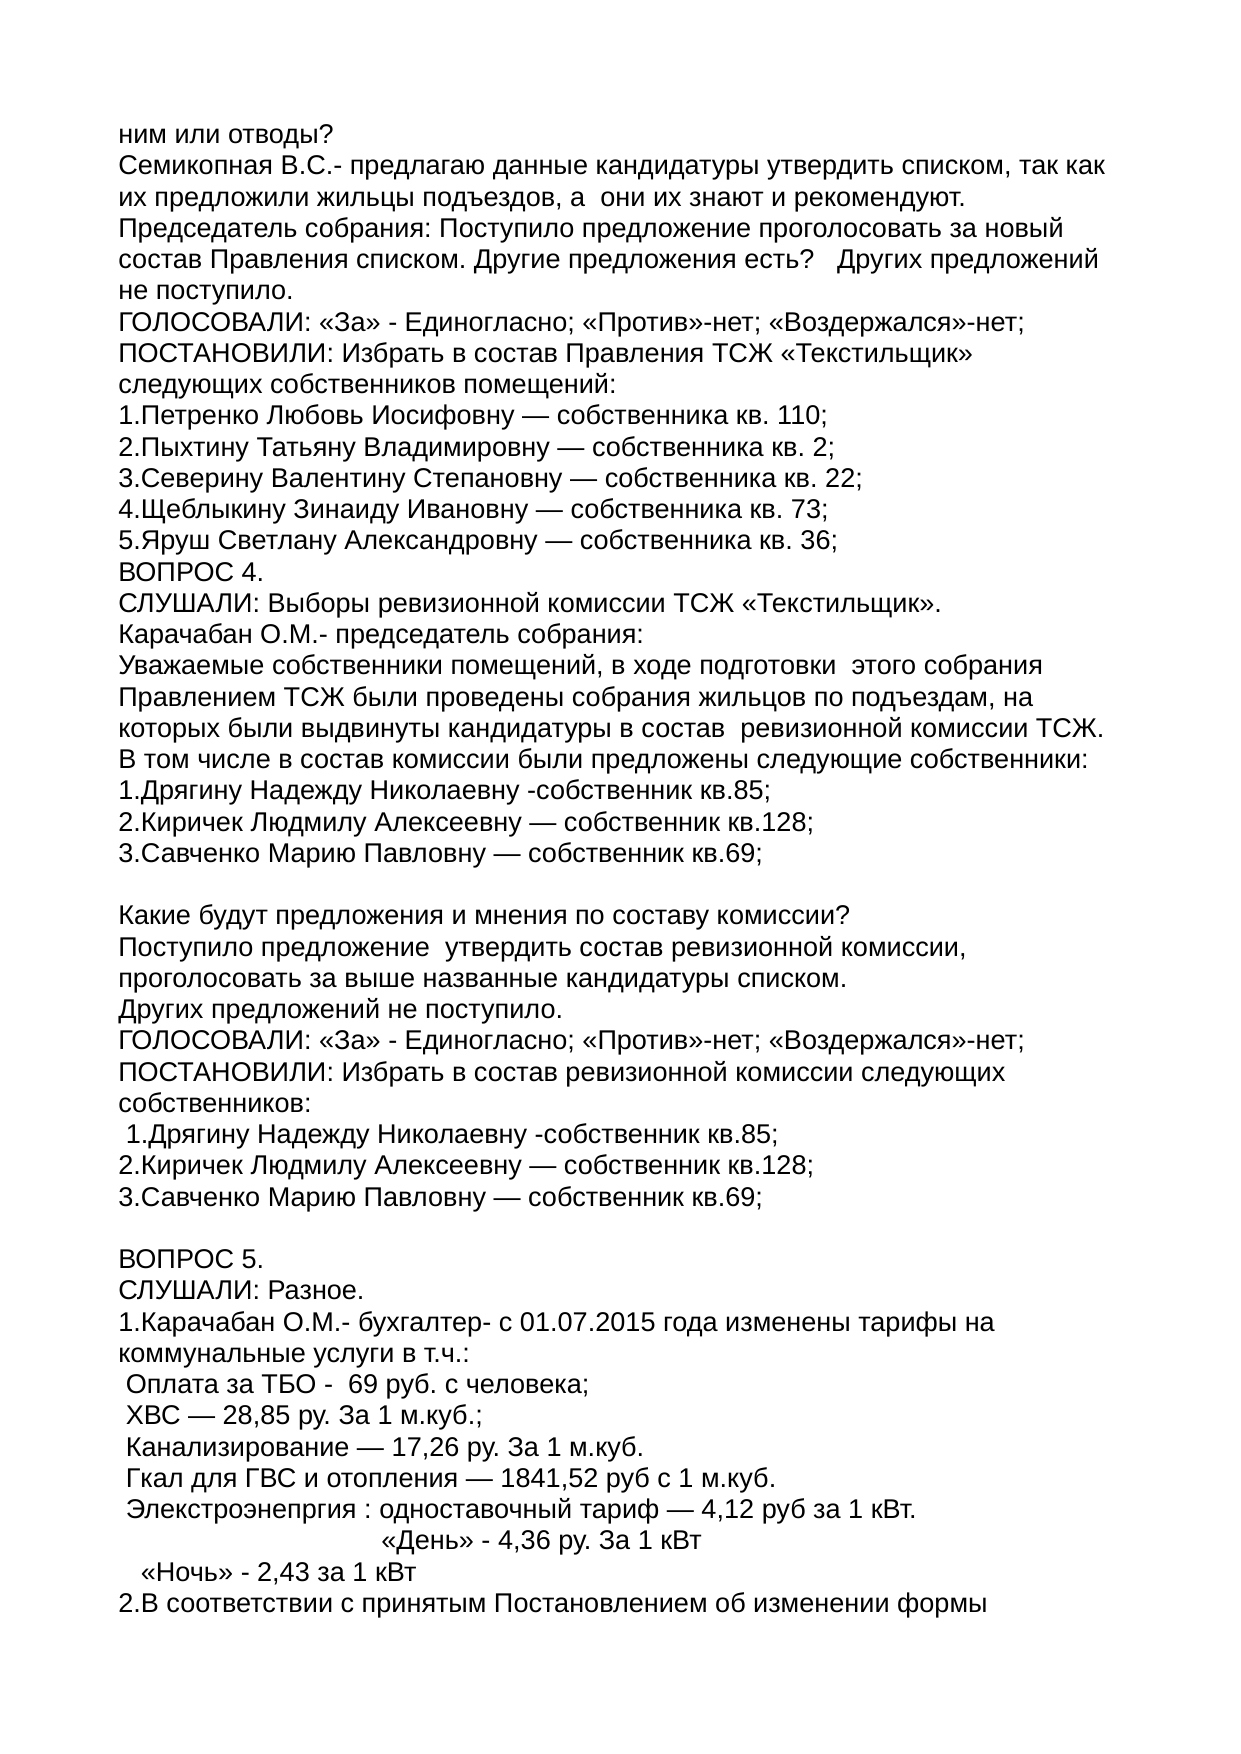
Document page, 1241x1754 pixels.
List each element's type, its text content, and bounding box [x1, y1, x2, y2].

text СЛУШАЛИ: Разное. [118, 1274, 1122, 1306]
text ПОСТАНОВИЛИ: Избрать в состав Правления ТСЖ «Текстильщик» следующих собственников помещений: [118, 337, 1122, 399]
text «День» - 4,36 ру. За 1 кВт [118, 1524, 1122, 1556]
text 3.Савченко Марию Павловну — собственник кв.69; [118, 837, 1122, 868]
text Председатель собрания: Поступило предложение проголосовать за новый состав Правления списком. Другие предложения есть? Других предложений не поступило. [118, 212, 1122, 306]
text 1.Петренко Любовь Иосифовну — собственника кв. 110; [118, 399, 1122, 431]
text ним или отводы? [118, 118, 1122, 149]
text 1.Карачабан О.М.- бухгалтер- с 01.07.2015 года изменены тарифы на коммунальные услуги в т.ч.: [118, 1306, 1122, 1368]
text ГОЛОСОВАЛИ: «За» - Единогласно; «Против»-нет; «Воздержался»-нет; [118, 306, 1122, 337]
text 1.Дрягину Надежду Николаевну -собственник кв.85; [118, 774, 1122, 806]
text Какие будут предложения и мнения по составу комиссии? [118, 899, 1122, 931]
text 2.Киричек Людмилу Алексеевну — собственник кв.128; [118, 1149, 1122, 1181]
text ГОЛОСОВАЛИ: «За» - Единогласно; «Против»-нет; «Воздержался»-нет; [118, 1024, 1122, 1056]
text Поступило предложение утвердить состав ревизионной комиссии, проголосовать за выше названные кандидатуры списком. [118, 931, 1122, 993]
text 4.Щеблыкину Зинаиду Ивановну — собственника кв. 73; [118, 493, 1122, 524]
text Оплата за ТБО - 69 руб. с человека; [118, 1368, 1122, 1399]
text 3.Савченко Марию Павловну — собственник кв.69; [118, 1181, 1122, 1212]
text 5.Яруш Светлану Александровну — собственника кв. 36; [118, 524, 1122, 556]
text ВОПРОС 5. [118, 1243, 1122, 1274]
text 2.Пыхтину Татьяну Владимировну — собственника кв. 2; [118, 431, 1122, 462]
text 3.Северину Валентину Степановну — собственника кв. 22; [118, 462, 1122, 493]
text СЛУШАЛИ: Выборы ревизионной комиссии ТСЖ «Текстильщик». [118, 587, 1122, 618]
text Других предложений не поступило. [118, 993, 1122, 1024]
text В том числе в состав комиссии были предложены следующие собственники: [118, 743, 1122, 774]
text Карачабан О.М.- председатель собрания: [118, 618, 1122, 649]
text 2.Киричек Людмилу Алексеевну — собственник кв.128; [118, 806, 1122, 837]
text Элекстроэнепргия : одноставочный тариф — 4,12 руб за 1 кВт. [118, 1493, 1122, 1524]
text Канализирование — 17,26 ру. За 1 м.куб. [118, 1431, 1122, 1462]
text «Ночь» - 2,43 за 1 кВт [118, 1556, 1122, 1587]
text 1.Дрягину Надежду Николаевну -собственник кв.85; [118, 1118, 1122, 1149]
text Гкал для ГВС и отопления — 1841,52 руб с 1 м.куб. [118, 1462, 1122, 1493]
text Уважаемые собственники помещений, в ходе подготовки этого собрания Правлением ТСЖ были проведены собрания жильцов по подъездам, на которых были выдвинуты кандидатуры в состав ревизионной комиссии ТСЖ. [118, 649, 1122, 743]
text ВОПРОС 4. [118, 556, 1122, 587]
text ПОСТАНОВИЛИ: Избрать в состав ревизионной комиссии следующих собственников: [118, 1056, 1122, 1118]
text Семикопная В.С.- предлагаю данные кандидатуры утвердить списком, так как их предложили жильцы подъездов, а они их знают и рекомендуют. [118, 149, 1122, 212]
text 2.В соответствии с принятым Постановлением об изменении формы [118, 1587, 1122, 1618]
text ХВС — 28,85 ру. За 1 м.куб.; [118, 1399, 1122, 1431]
